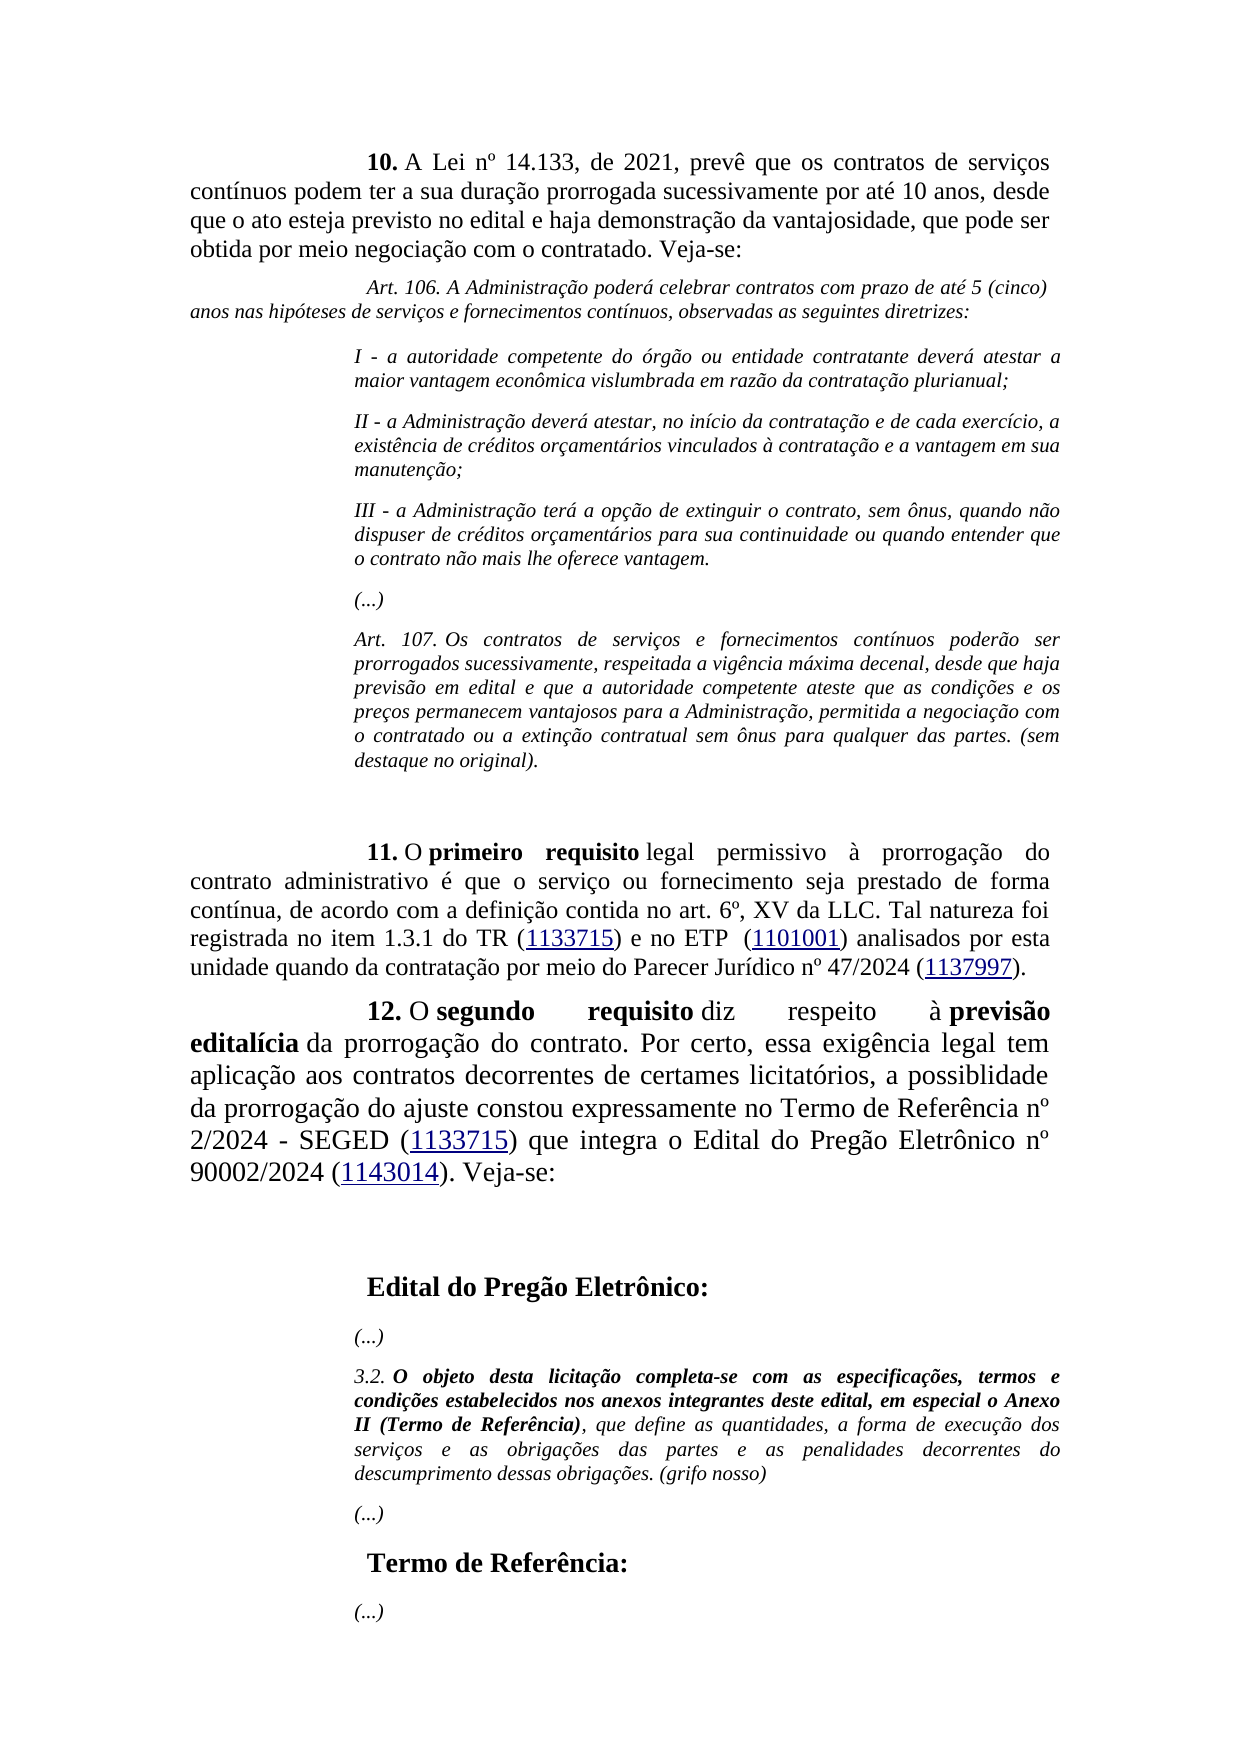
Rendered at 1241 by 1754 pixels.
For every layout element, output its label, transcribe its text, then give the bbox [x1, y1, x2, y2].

text Edital do Pregão Eletrônico: [190, 1270, 1051, 1303]
text II - a Administração deverá atestar, no início da contratação e de cada exercício, a existência de créditos orçamentários vinculados à contratação e a vantagem em sua manutenção; [354, 409, 1063, 481]
text III - a Administração terá a opção de extinguir o contrato, sem ônus, quando não dispuser de créditos orçamentários para sua continuidade ou quando entender que o contrato não mais lhe oferece vantagem. [354, 498, 1063, 570]
text Art. 106. A Administração poderá celebrar contratos com prazo de até 5 (cinco) anos nas hipóteses de serviços e fornecimentos contínuos, observadas as seguintes diretrizes: [190, 275, 1051, 323]
text (...) [354, 1501, 1063, 1525]
text 10. A Lei nº 14.133, de 2021, prevê que os contratos de serviços contínuos podem ter a sua duração prorrogada sucessivamente por até 10 anos, desde que o ato esteja previsto no edital e haja demonstração da vantajosidade, que pode ser obtida por meio negociação com o contratado. Veja-se: [190, 147, 1051, 262]
text Art. 107. Os contratos de serviços e fornecimentos contínuos poderão ser prorrogados sucessivamente, respeitada a vigência máxima decenal, desde que haja previsão em edital e que a autoridade competente ateste que as condições e os preços permanecem vantajosos para a Administração, permitida a negociação com o contratado ou a extinção contratual sem ônus para qualquer das partes. (sem destaque no original). [354, 627, 1063, 772]
text (...) [354, 1323, 1063, 1348]
text (...) [354, 586, 1063, 611]
text I - a autoridade competente do órgão ou entidade contratante deverá atestar a maior vantagem econômica vislumbrada em razão da contratação plurianual; [354, 344, 1063, 392]
text (...) [354, 1599, 1063, 1623]
text 3.2. O objeto desta licitação completa-se com as especificações, termos e condições estabelecidos nos anexos integrantes deste edital, em especial o Anexo II (Termo de Referência), que define as quantidades, a forma de execução dos serviços e as obrigações das partes e as penalidades decorrentes do descumprimento dessas obrigações. (grifo nosso) [354, 1364, 1063, 1484]
text 12. O segundo requisito diz respeito à previsão editalícia da prorrogação do contrato. Por certo, essa exigência legal tem aplicação aos contratos decorrentes de certames licitatórios, a possiblidade da prorrogação do ajuste constou expressamente no Termo de Referência nº 2/2024 - SEGED (1133715) que integra o Edital do Pregão Eletrônico nº 90002/2024 (1143014). Veja-se: [190, 993, 1051, 1188]
text Termo de Referência: [190, 1546, 1051, 1578]
text 11. O primeiro requisito legal permissivo à prorrogação do contrato administrativo é que o serviço ou fornecimento seja prestado de forma contínua, de acordo com a definição contida no art. 6º, XV da LLC. Tal natureza foi registrada no item 1.3.1 do TR (1133715) e no ETP (1101001) analisados por esta unidade quando da contratação por meio do Parecer Jurídico nº 47/2024 (1137997). [190, 837, 1051, 981]
